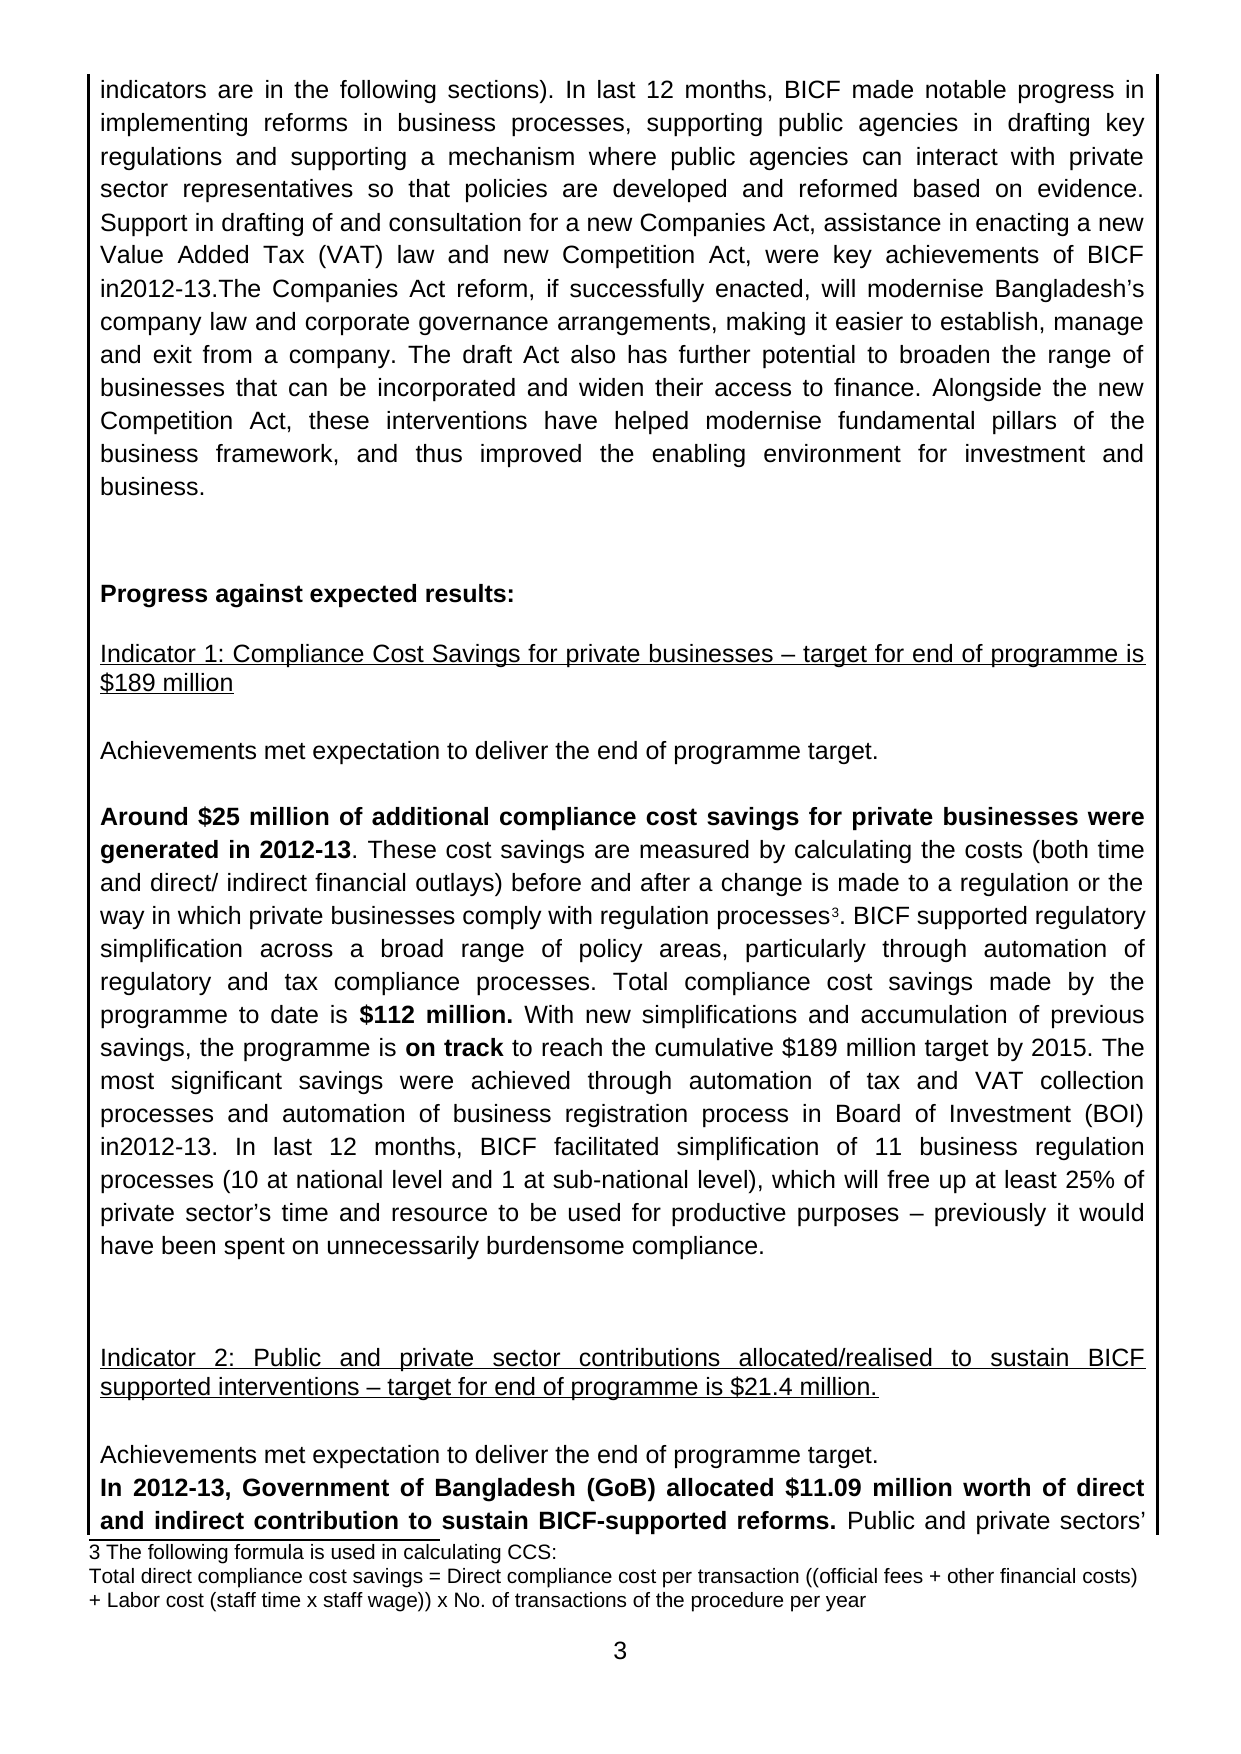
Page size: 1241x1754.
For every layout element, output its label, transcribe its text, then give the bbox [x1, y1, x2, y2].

table_cell indicators are in the following sections). In last 12 months, BICF made notable progress in implementing reforms in business processes, supporting public agencies in drafting key regulations and supporting a mechanism where public agencies can interact with private sector representatives so that policies are developed and reformed based on evidence. Support in drafting of and consultation for a new Companies Act, assistance in enacting a new Value Added Tax (VAT) law and new Competition Act, were key achievements of BICF in2012-13.The Companies Act reform, if successfully enacted, will modernise Bangladesh’s company law and corporate governance arrangements, making it easier to establish, manage and exit from a company. The draft Act also has further potential to broaden the range of businesses that can be incorporated and widen their access to finance. Alongside the new Competition Act, these interventions have helped modernise fundamental pillars of the business framework, and thus improved the enabling environment for investment and business. [90, 74, 1156, 554]
table_cell Progress against expected results: Indicator 1: Compliance Cost Savings for private businesses – target for end of programme is $189 million Achievements met expectation to deliver the end of programme target. Around $25 million of additional compliance cost savings for private businesses were generated in 2012-13. These cost savings are measured by calculating the costs (both time and direct/ indirect financial outlays) before and after a change is made to a regulation or the way in which private businesses comply with regulation processes. BICF supported regulatory simplification across a broad range of policy areas, particularly through automation of regulatory and tax compliance processes. Total compliance cost savings made by the programme to date is $112 million. With new simplifications and accumulation of previous savings, the programme is on track to reach the cumulative $189 million target by 2015. The most significant savings were achieved through automation of tax and VAT collection processes and automation of business registration process in Board of Investment (BOI) in2012-13. In last 12 months, BICF facilitated simplification of 11 business regulation processes (10 at national level and 1 at sub-national level), which will free up at least 25% of private sector’s time and resource to be used for productive purposes – previously it would have been spent on unnecessarily burdensome compliance. Indicator 2: Public and private sector contributions allocated/realised to sustain BICF supported interventions – target for end of programme is $21.4 million. Achievements met expectation to deliver the end of programme target. In 2012-13, Government of Bangladesh (GoB) allocated $11.09 million worth of direct and indirect contribution to sustain BICF-supported reforms. Public and private sectors’ [90, 554, 1156, 1535]
